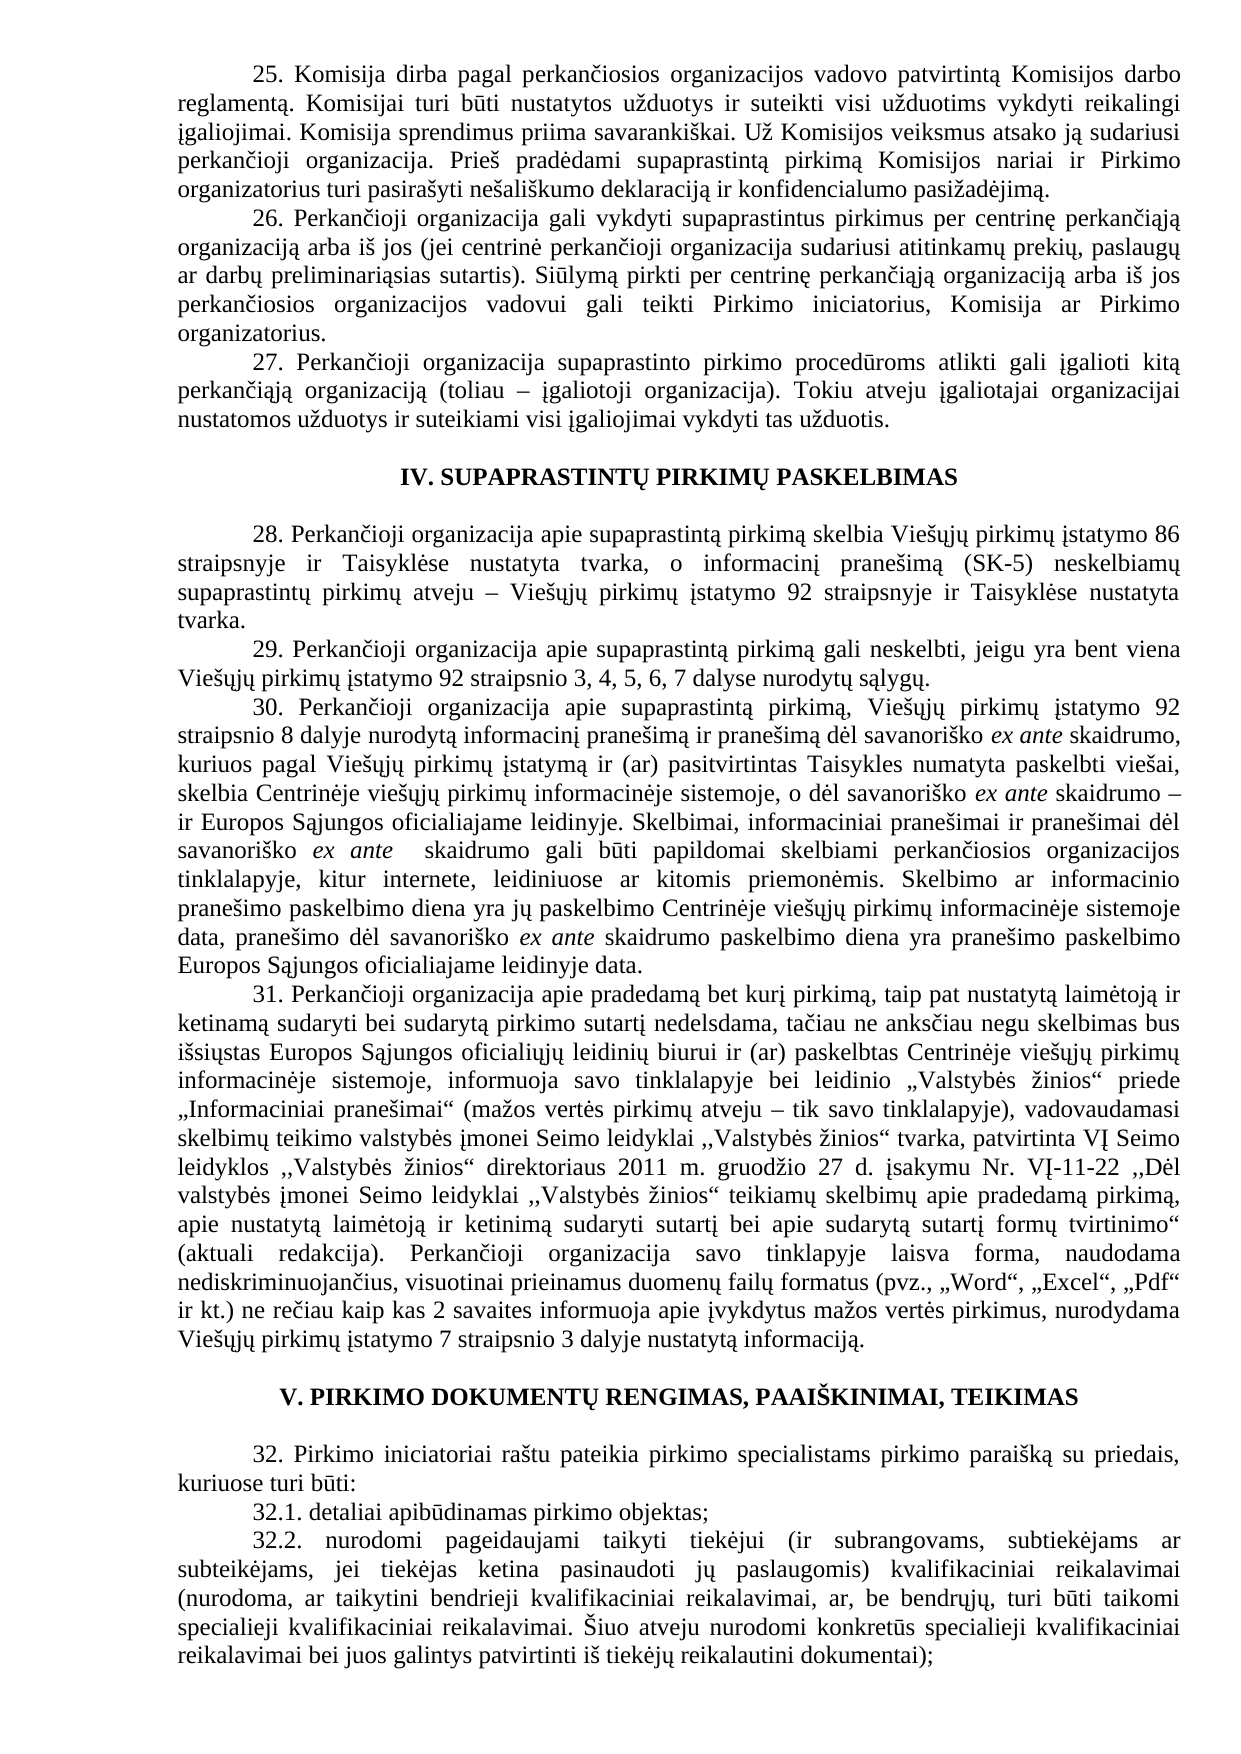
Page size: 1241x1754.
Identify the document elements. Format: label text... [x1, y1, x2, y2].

text 29. Perkančioji organizacija apie supaprastintą pirkimą gali neskelbti, jeigu yra bent viena Viešųjų pirkimų įstatymo 92 straipsnio 3, 4, 5, 6, 7 dalyse nurodytų sąlygų. [177, 634, 1181, 692]
text 27. Perkančioji organizacija supaprastinto pirkimo procedūroms atlikti gali įgalioti kitą perkančiąją organizaciją (toliau – įgaliotoji organizacija). Tokiu atveju įgaliotajai organizacijai nustatomos užduotys ir suteikiami visi įgaliojimai vykdyti tas užduotis. [177, 347, 1181, 433]
text v. PIRKIMO DOKUMENTŲ RENGIMAS, PAAIŠKINIMAI, TEIKIMAS [177, 1382, 1181, 1410]
text 32.2. nurodomi pageidaujami taikyti tiekėjui (ir subrangovams, subtiekėjams ar subteikėjams, jei tiekėjas ketina pasinaudoti jų paslaugomis) kvalifikaciniai reikalavimai (nurodoma, ar taikytini bendrieji kvalifikaciniai reikalavimai, ar, be bendrųjų, turi būti taikomi specialieji kvalifikaciniai reikalavimai. Šiuo atveju nurodomi konkretūs specialieji kvalifikaciniai reikalavimai bei juos galintys patvirtinti iš tiekėjų reikalautini dokumentai); [177, 1525, 1181, 1669]
text IV. SUPAPRASTINTŲ PIRKIMŲ PASKELBIMAS [177, 462, 1181, 490]
text 26. Perkančioji organizacija gali vykdyti supaprastintus pirkimus per centrinę perkančiąją organizaciją arba iš jos (jei centrinė perkančioji organizacija sudariusi atitinkamų prekių, paslaugų ar darbų preliminariąsias sutartis). Siūlymą pirkti per centrinę perkančiąją organizaciją arba iš jos perkančiosios organizacijos vadovui gali teikti Pirkimo iniciatorius, Komisija ar Pirkimo organizatorius. [177, 203, 1181, 347]
text 31. Perkančioji organizacija apie pradedamą bet kurį pirkimą, taip pat nustatytą laimėtoją ir ketinamą sudaryti bei sudarytą pirkimo sutartį nedelsdama, tačiau ne anksčiau negu skelbimas bus išsiųstas Europos Sąjungos oficialiųjų leidinių biurui ir (ar) paskelbtas Centrinėje viešųjų pirkimų informacinėje sistemoje, informuoja savo tinklalapyje bei leidinio „Valstybės žinios“ priede „Informaciniai pranešimai“ (mažos vertės pirkimų atveju – tik savo tinklalapyje), vadovaudamasi skelbimų teikimo valstybės įmonei Seimo leidyklai ,,Valstybės žinios“ tvarka, patvirtinta VĮ Seimo leidyklos ,,Valstybės žinios“ direktoriaus 2011 m. gruodžio 27 d. įsakymu Nr. VĮ-11-22 ,,Dėl valstybės įmonei Seimo leidyklai ,,Valstybės žinios“ teikiamų skelbimų apie pradedamą pirkimą, apie nustatytą laimėtoją ir ketinimą sudaryti sutartį bei apie sudarytą sutartį formų tvirtinimo“ (aktuali redakcija). Perkančioji organizacija savo tinklapyje laisva forma, naudodama nediskriminuojančius, visuotinai prieinamus duomenų failų formatus (pvz., „Word“, „Excel“, „Pdf“ ir kt.) ne rečiau kaip kas 2 savaites informuoja apie įvykdytus mažos vertės pirkimus, nurodydama Viešųjų pirkimų įstatymo 7 straipsnio 3 dalyje nustatytą informaciją. [177, 979, 1181, 1353]
text 25. Komisija dirba pagal perkančiosios organizacijos vadovo patvirtintą Komisijos darbo reglamentą. Komisijai turi būti nustatytos užduotys ir suteikti visi užduotims vykdyti reikalingi įgaliojimai. Komisija sprendimus priima savarankiškai. Už Komisijos veiksmus atsako ją sudariusi perkančioji organizacija. Prieš pradėdami supaprastintą pirkimą Komisijos nariai ir Pirkimo organizatorius turi pasirašyti nešališkumo deklaraciją ir konfidencialumo pasižadėjimą. [177, 59, 1181, 203]
text 32.1. detaliai apibūdinamas pirkimo objektas; [177, 1497, 1181, 1525]
text 28. Perkančioji organizacija apie supaprastintą pirkimą skelbia Viešųjų pirkimų įstatymo 86 straipsnyje ir Taisyklėse nustatyta tvarka, o informacinį pranešimą (SK-5) neskelbiamų supaprastintų pirkimų atveju – Viešųjų pirkimų įstatymo 92 straipsnyje ir Taisyklėse nustatyta tvarka. [177, 519, 1181, 634]
text 30. Perkančioji organizacija apie supaprastintą pirkimą, Viešųjų pirkimų įstatymo 92 straipsnio 8 dalyje nurodytą informacinį pranešimą ir pranešimą dėl savanoriško ex ante skaidrumo, kuriuos pagal Viešųjų pirkimų įstatymą ir (ar) pasitvirtintas Taisykles numatyta paskelbti viešai, skelbia Centrinėje viešųjų pirkimų informacinėje sistemoje, o dėl savanoriško ex ante skaidrumo – ir Europos Sąjungos oficialiajame leidinyje. Skelbimai, informaciniai pranešimai ir pranešimai dėl savanoriško ex ante skaidrumo gali būti papildomai skelbiami perkančiosios organizacijos tinklalapyje, kitur internete, leidiniuose ar kitomis priemonėmis. Skelbimo ar informacinio pranešimo paskelbimo diena yra jų paskelbimo Centrinėje viešųjų pirkimų informacinėje sistemoje data, pranešimo dėl savanoriško ex ante skaidrumo paskelbimo diena yra pranešimo paskelbimo Europos Sąjungos oficialiajame leidinyje data. [177, 692, 1181, 979]
text 32. Pirkimo iniciatoriai raštu pateikia pirkimo specialistams pirkimo paraišką su priedais, kuriuose turi būti: [177, 1439, 1181, 1497]
